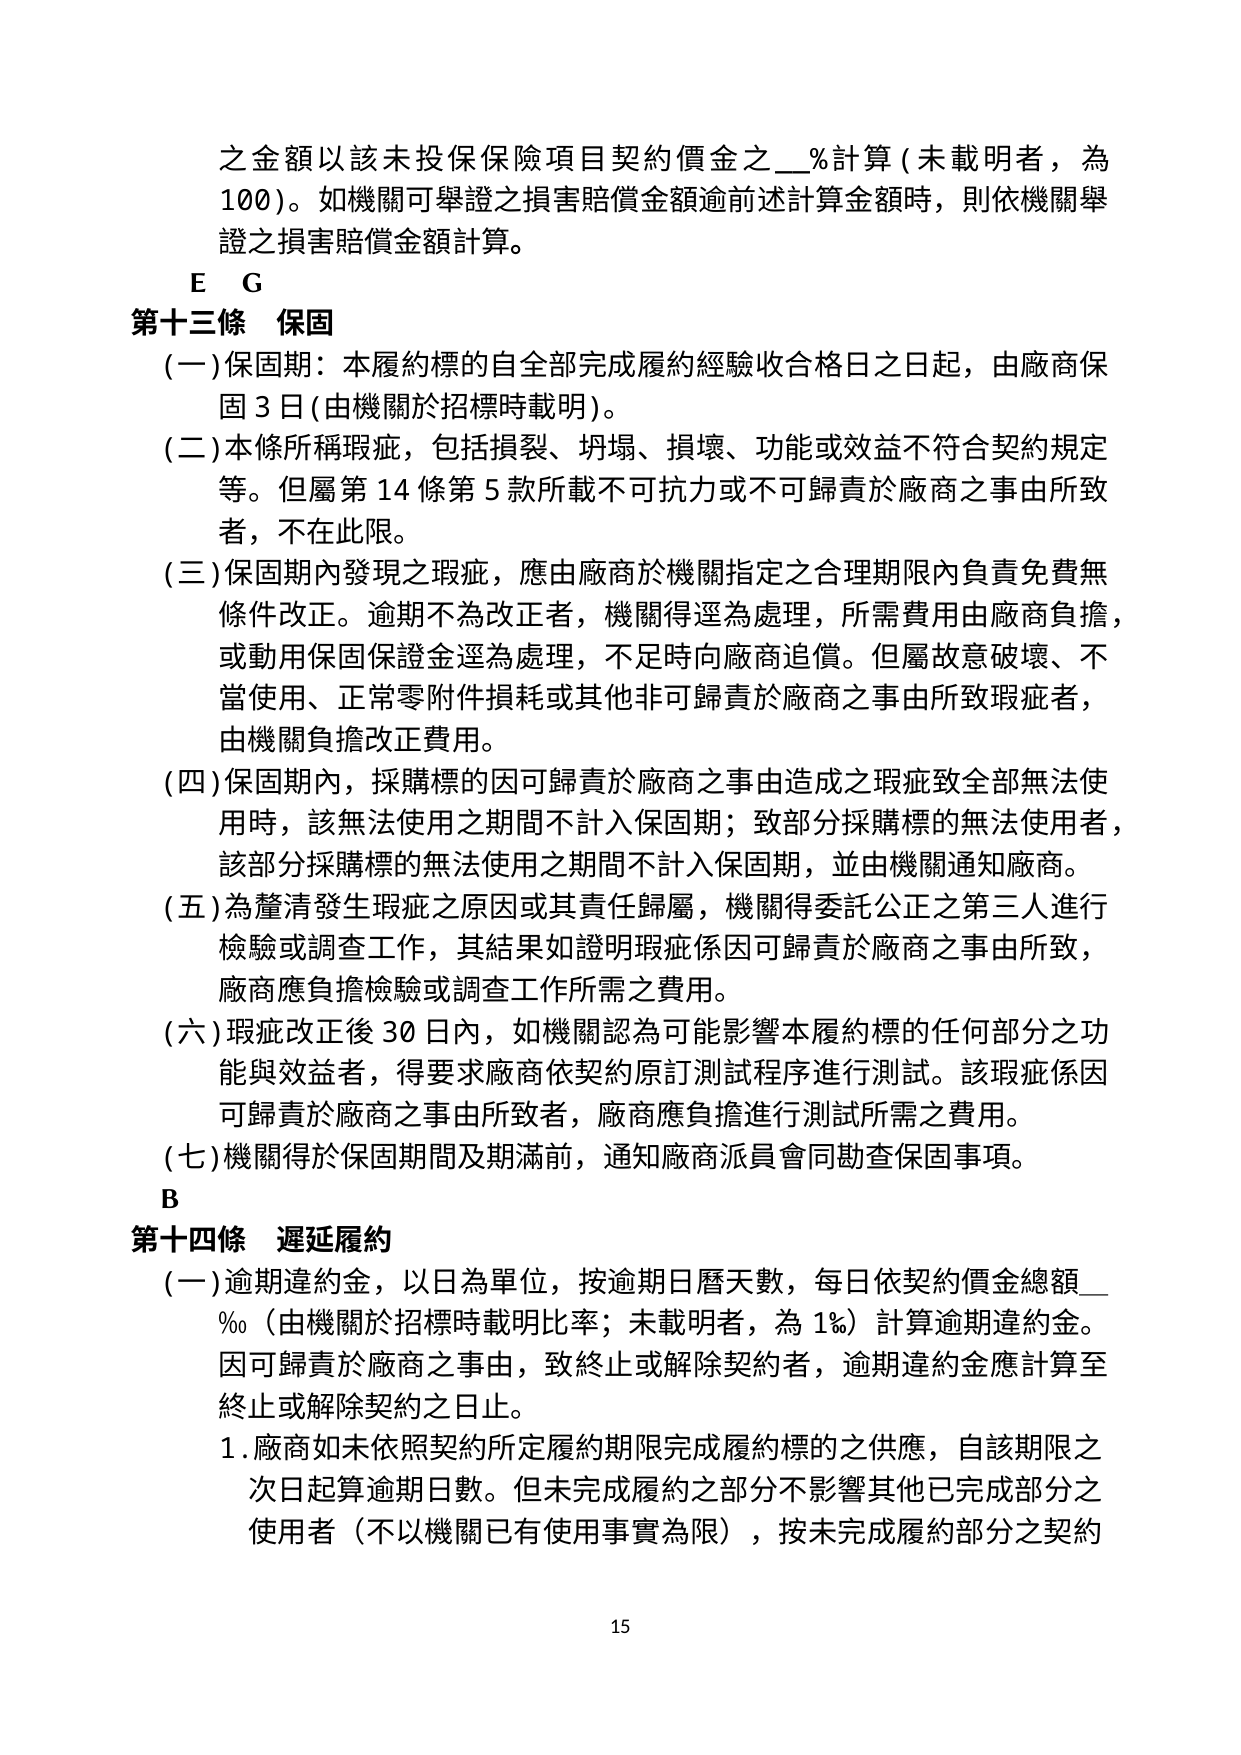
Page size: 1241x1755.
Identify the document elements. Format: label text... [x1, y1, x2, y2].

text 1.廠商如未依照契約所定履約期限完成履約標的之供應，自該期限之次日起算逾期日數。但未完成履約之部分不影響其他已完成部分之使用者（不以機關已有使用事實為限），按未完成履約部分之契約價金，每日依其＿‰（由機關於招標時載明比率；未載明者，為3‰，但以每日依契約價金總額計算之數額為上限）計算逾期違約金。 [218, 1426, 1104, 1551]
text (二)本條所稱瑕疵，包括損裂、坍塌、損壞、功能或效益不符合契約規定等。但屬第14條第5款所載不可抗力或不可歸責於廠商之事由所致者，不在此限。 [159, 426, 1110, 551]
text  [159, 1176, 1110, 1217]
text (六)瑕疵改正後30日內，如機關認為可能影響本履約標的任何部分之功能與效益者，得要求廠商依契約原訂測試程序進行測試。該瑕疵係因可歸責於廠商之事由所致者，廠商應負擔進行測試所需之費用。 [159, 1009, 1110, 1134]
text   [189, 261, 1104, 301]
text 第十四條 遲延履約 [130, 1217, 1110, 1259]
text (四)保固期內，採購標的因可歸責於廠商之事由造成之瑕疵致全部無法使用時，該無法使用之期間不計入保固期；致部分採購標的無法使用者，該部分採購標的無法使用之期間不計入保固期，並由機關通知廠商。 [159, 759, 1110, 884]
text (五)為釐清發生瑕疵之原因或其責任歸屬，機關得委託公正之第三人進行檢驗或調查工作，其結果如證明瑕疵係因可歸責於廠商之事由所致，廠商應負擔檢驗或調查工作所需之費用。 [159, 884, 1110, 1009]
text 第十三條 保固 [130, 301, 1110, 342]
text (一)逾期違約金，以日為單位，按逾期日曆天數，每日依契約價金總額＿‰（由機關於招標時載明比率；未載明者，為1‰）計算逾期違約金。因可歸責於廠商之事由，致終止或解除契約者，逾期違約金應計算至終止或解除契約之日止。 [159, 1259, 1110, 1426]
text (三)保固期內發現之瑕疵，應由廠商於機關指定之合理期限內負責免費無條件改正。逾期不為改正者，機關得逕為處理，所需費用由廠商負擔，或動用保固保證金逕為處理，不足時向廠商追償。但屬故意破壞、不當使用、正常零附件損耗或其他非可歸責於廠商之事由所致瑕疵者，由機關負擔改正費用。 [159, 551, 1110, 759]
text (一)保固期：本履約標的自全部完成履約經驗收合格日之日起，由廠商保固3日(由機關於招標時載明)。 [159, 342, 1110, 426]
text (七)機關得於保固期間及期滿前，通知廠商派員會同勘查保固事項。 [159, 1134, 1110, 1176]
text 之金額以該未投保保險項目契約價金之__%計算(未載明者，為100)。如機關可舉證之損害賠償金額逾前述計算金額時，則依機關舉證之損害賠償金額計算。 [159, 136, 1110, 261]
